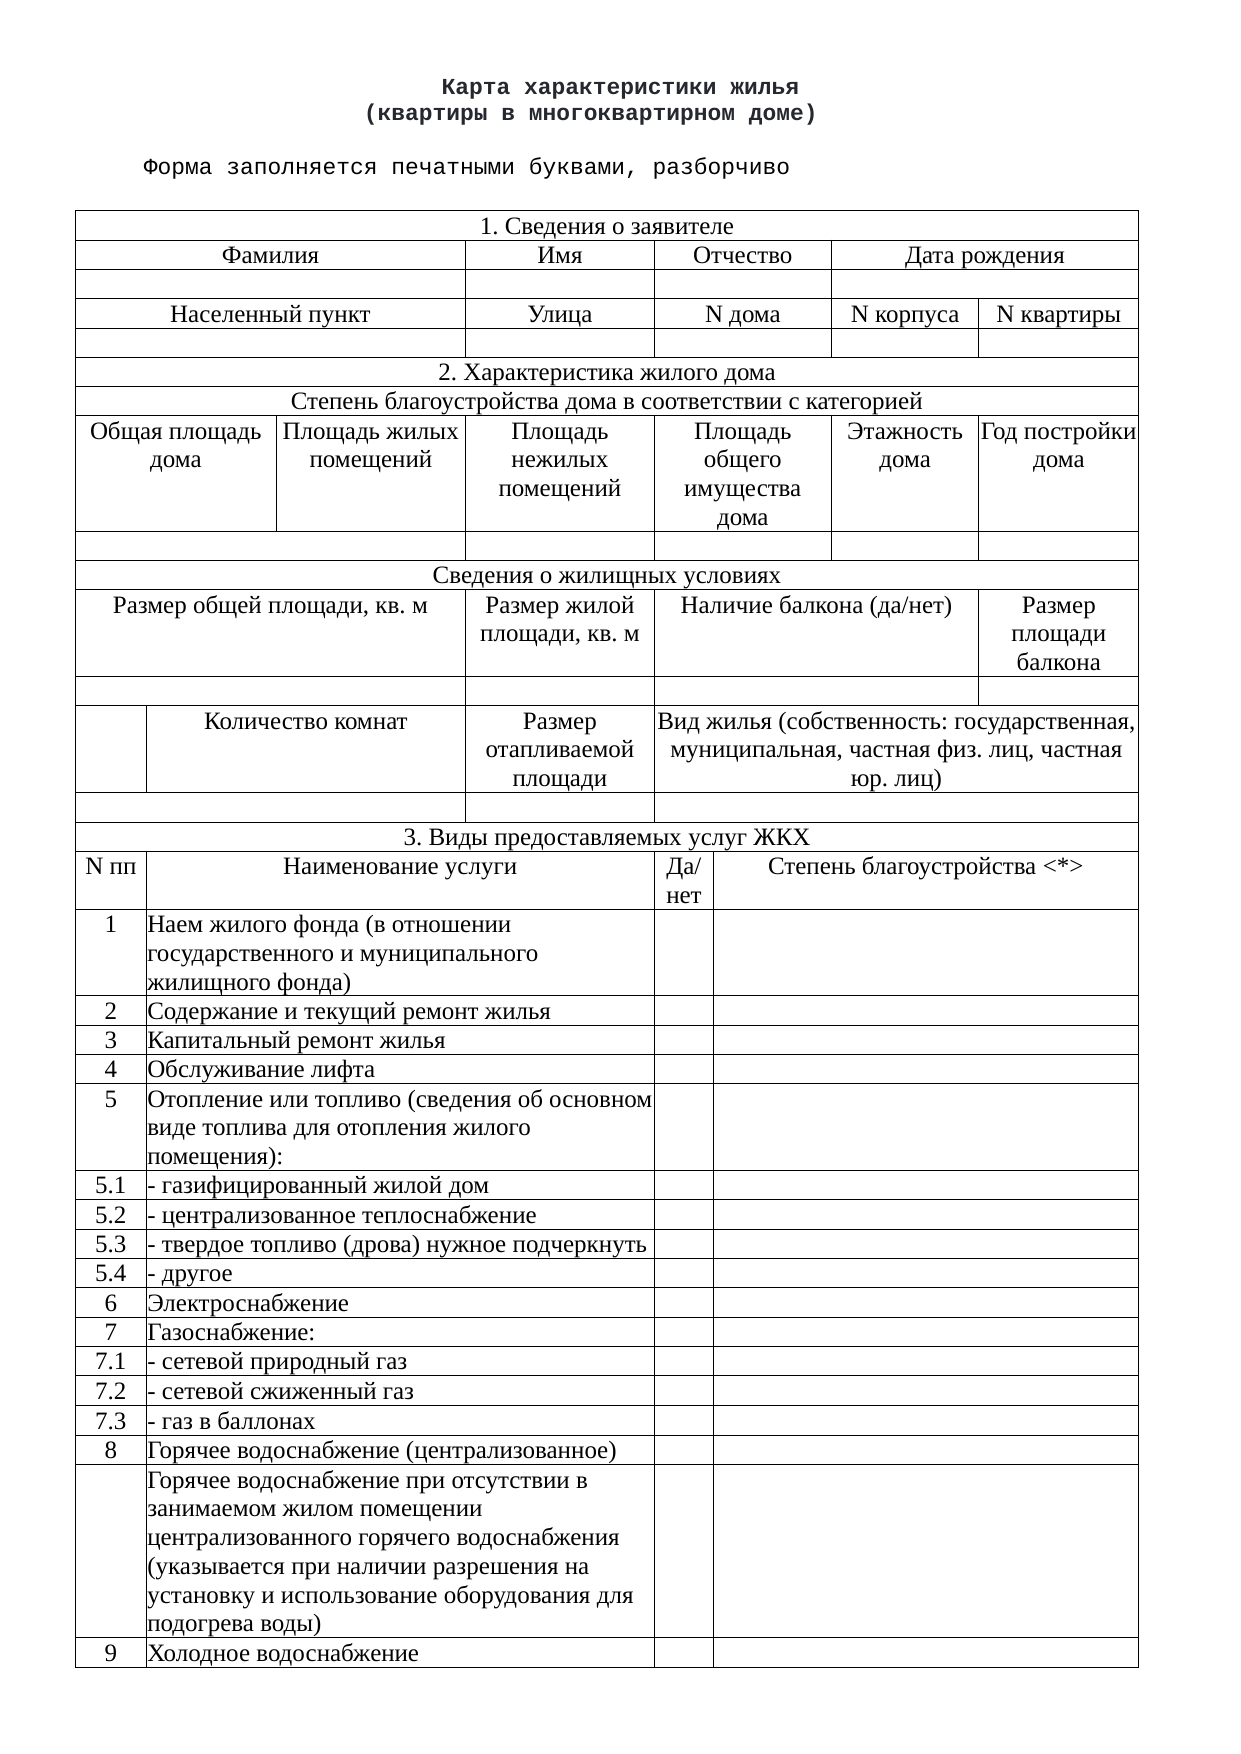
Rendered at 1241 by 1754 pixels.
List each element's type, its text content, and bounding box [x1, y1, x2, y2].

table_cell [466, 270, 654, 298]
table_cell [831, 1376, 979, 1405]
table_cell Количество комнат [147, 706, 465, 792]
table_cell [802, 1347, 831, 1375]
table_cell 9 [76, 1638, 146, 1667]
table_cell Этажность дома [832, 416, 978, 531]
table_cell Наем жилого фонда (в отношении государственного и муниципального жилищного фонда) [147, 910, 654, 995]
table_cell N пп [76, 852, 146, 909]
table_cell [714, 1318, 1138, 1346]
table_cell Степень благоустройства дома в соответствии с категорией [76, 387, 1138, 415]
table_cell Электроснабжение [147, 1288, 654, 1316]
table_cell [76, 329, 465, 357]
table_cell [655, 1436, 713, 1464]
table_cell [76, 793, 465, 821]
table_cell 2. Характеристика жилого дома [76, 358, 1138, 386]
table_cell 1 [76, 910, 146, 995]
table_cell [655, 270, 831, 298]
table_cell Размер жилой площади, кв. м [466, 590, 654, 676]
table_cell [655, 1200, 713, 1228]
table_cell - газифицированный жилой дом [147, 1171, 654, 1199]
table_cell [655, 1084, 713, 1170]
table_cell Имя [466, 241, 654, 269]
table_cell Размер отапливаемой площади [466, 706, 654, 792]
table_cell N дома [655, 299, 831, 327]
table_cell [714, 1259, 1138, 1287]
table_cell [714, 1465, 1138, 1637]
table_cell Степень благоустройства <*> [714, 852, 1138, 909]
table_cell [979, 677, 1138, 705]
table_cell 7.3 [76, 1406, 146, 1434]
table_cell - сетевой сжиженный газ [147, 1376, 654, 1405]
table_cell [655, 996, 713, 1025]
table_cell Горячее водоснабжение (централизованное) [147, 1436, 654, 1464]
table_cell [714, 1084, 1138, 1170]
table_cell Отопление или топливо (сведения об основном виде топлива для отопления жилого помещения): [147, 1084, 654, 1170]
table_cell [979, 532, 1138, 560]
table_cell [979, 1347, 1138, 1375]
table_cell - сетевой природный газ [147, 1347, 654, 1375]
table_cell 5.3 [76, 1230, 146, 1258]
table_cell 7 [76, 1318, 146, 1346]
table_cell [714, 1055, 1138, 1083]
table_cell Вид жилья (собственность: государственная, муниципальная, частная физ. лиц, частная юр. лиц) [655, 706, 1138, 792]
table_cell Площадь общего имущества дома [655, 416, 831, 531]
table_cell Холодное водоснабжение [147, 1638, 654, 1667]
table_cell Год постройки дома [979, 416, 1138, 531]
table_cell - газ в баллонах [147, 1406, 654, 1434]
table_cell - другое [147, 1259, 654, 1287]
table_cell [655, 1318, 713, 1346]
table_cell [655, 1055, 713, 1083]
table_cell [714, 1638, 1138, 1667]
table_cell 6 [76, 1288, 146, 1316]
table_cell 7.1 [76, 1347, 146, 1375]
table_cell 5 [76, 1084, 146, 1170]
table_header 1. Сведения о заявителе [76, 211, 1138, 239]
table_cell - централизованное теплоснабжение [147, 1200, 654, 1228]
table_cell [714, 1406, 802, 1434]
table_cell Газоснабжение: [147, 1318, 654, 1346]
table_cell Общая площадь дома [76, 416, 276, 531]
table_cell [655, 1347, 713, 1375]
table_cell [979, 1406, 1138, 1434]
table_cell [655, 1288, 713, 1316]
table_cell Капитальный ремонт жилья [147, 1026, 654, 1054]
table_cell 7.2 [76, 1376, 146, 1405]
table_cell [979, 329, 1138, 357]
table_cell [714, 1347, 802, 1375]
table_cell N квартиры [979, 299, 1138, 327]
table_cell [655, 1026, 713, 1054]
table_cell [832, 270, 1138, 298]
table_cell Наличие балкона (да/нет) [655, 590, 978, 676]
table_cell 2 [76, 996, 146, 1025]
table_cell 5.4 [76, 1259, 146, 1287]
table_cell [655, 1465, 713, 1637]
table_cell [655, 1638, 713, 1667]
table_cell [76, 270, 465, 298]
table_cell [831, 1406, 979, 1434]
table_cell [831, 1347, 979, 1375]
table_cell [655, 793, 1138, 821]
table_cell [802, 1406, 831, 1434]
table_cell [979, 1376, 1138, 1405]
table_cell [76, 677, 465, 705]
table_cell [76, 532, 465, 560]
table_cell [76, 1465, 146, 1637]
table_cell [714, 996, 1138, 1025]
table_cell Площадь жилых помещений [277, 416, 465, 531]
table_cell [655, 910, 713, 995]
text Карта характеристики жилья [75, 75, 1165, 101]
table_cell [714, 1171, 1138, 1199]
table_cell Обслуживание лифта [147, 1055, 654, 1083]
table_cell [714, 1376, 802, 1405]
table_cell [655, 677, 978, 705]
table_cell [655, 1376, 713, 1405]
table_cell Населенный пункт [76, 299, 465, 327]
table_cell [466, 532, 654, 560]
table_cell Фамилия [76, 241, 465, 269]
table_cell [832, 532, 978, 560]
table_cell Размер площади балкона [979, 590, 1138, 676]
table_cell [714, 1200, 1138, 1228]
table_cell N корпуса [832, 299, 978, 327]
table_cell [714, 1230, 1138, 1258]
table_cell [655, 1171, 713, 1199]
table_cell [714, 910, 1138, 995]
table_cell Да/нет [655, 852, 713, 909]
table_cell [832, 329, 978, 357]
table_cell 8 [76, 1436, 146, 1464]
table_cell [714, 1026, 1138, 1054]
table_cell 4 [76, 1055, 146, 1083]
table_cell 3. Виды предоставляемых услуг ЖКХ [76, 823, 1138, 851]
table_cell Содержание и текущий ремонт жилья [147, 996, 654, 1025]
table_cell [655, 1406, 713, 1434]
table_cell Сведения о жилищных условиях [76, 561, 1138, 589]
table_cell [655, 532, 831, 560]
table_cell [655, 329, 831, 357]
table_cell Площадь нежилых помещений [466, 416, 654, 531]
table_cell Отчество [655, 241, 831, 269]
table_cell [466, 793, 654, 821]
table_cell 5.1 [76, 1171, 146, 1199]
table_cell [655, 1230, 713, 1258]
table_cell [466, 677, 654, 705]
text Форма заполняется печатными буквами, разборчиво [75, 156, 1165, 182]
table_cell 3 [76, 1026, 146, 1054]
text (квартиры в многоквартирном доме) [75, 101, 1165, 127]
table_cell Дата рождения [832, 241, 1138, 269]
table_cell Улица [466, 299, 654, 327]
table_cell Горячее водоснабжение при отсутствии в занимаемом жилом помещении централизованного горячего водоснабжения (указывается при наличии разрешения на установку и использование оборудования для подогрева воды) [147, 1465, 654, 1637]
table_cell - твердое топливо (дрова) нужное подчеркнуть [147, 1230, 654, 1258]
table_cell [76, 706, 146, 792]
table_cell [466, 329, 654, 357]
table_cell 5.2 [76, 1200, 146, 1228]
table_cell Наименование услуги [147, 852, 654, 909]
table_cell Размер общей площади, кв. м [76, 590, 465, 676]
table_cell [714, 1436, 1138, 1464]
table_cell [714, 1288, 1138, 1316]
table_cell [655, 1259, 713, 1287]
table_cell [802, 1376, 831, 1405]
